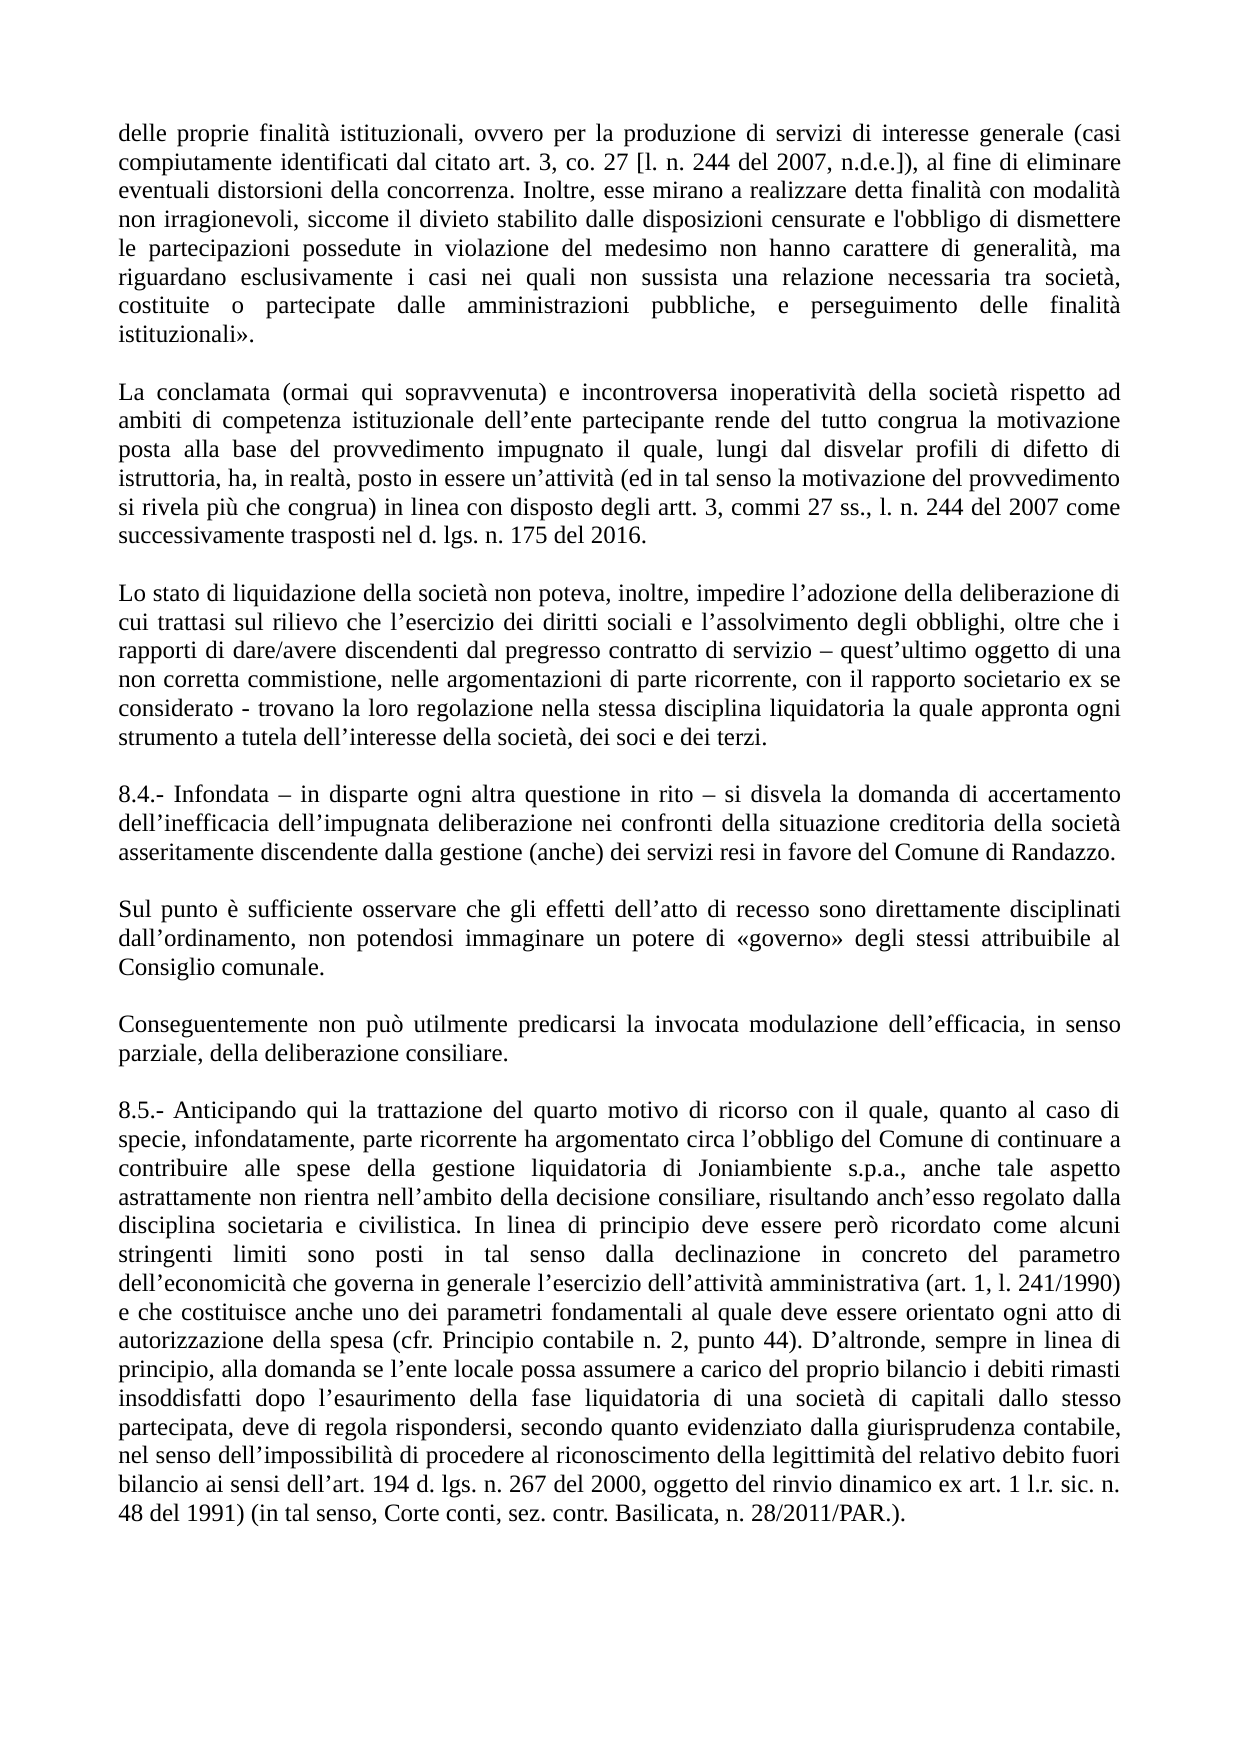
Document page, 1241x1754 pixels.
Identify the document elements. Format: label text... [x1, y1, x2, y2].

text 8.4.- Infondata – in disparte ogni altra questione in rito – si disvela la domanda di accertamento dell’inefficacia dell’impugnata deliberazione nei confronti della situazione creditoria della società asseritamente discendente dalla gestione (anche) dei servizi resi in favore del Comune di Randazzo. [118, 779, 1122, 866]
text Conseguentemente non può utilmente predicarsi la invocata modulazione dell’efficacia, in senso parziale, della deliberazione consiliare. [118, 1009, 1122, 1067]
text Lo stato di liquidazione della società non poteva, inoltre, impedire l’adozione della deliberazione di cui trattasi sul rilievo che l’esercizio dei diritti sociali e l’assolvimento degli obblighi, oltre che i rapporti di dare/avere discendenti dal pregresso contratto di servizio – quest’ultimo oggetto di una non corretta commistione, nelle argomentazioni di parte ricorrente, con il rapporto societario ex se considerato - trovano la loro regolazione nella stessa disciplina liquidatoria la quale appronta ogni strumento a tutela dell’interesse della società, dei soci e dei terzi. [118, 578, 1122, 751]
text 8.5.- Anticipando qui la trattazione del quarto motivo di ricorso con il quale, quanto al caso di specie, infondatamente, parte ricorrente ha argomentato circa l’obbligo del Comune di continuare a contribuire alle spese della gestione liquidatoria di Joniambiente s.p.a., anche tale aspetto astrattamente non rientra nell’ambito della decisione consiliare, risultando anch’esso regolato dalla disciplina societaria e civilistica. In linea di principio deve essere però ricordato come alcuni stringenti limiti sono posti in tal senso dalla declinazione in concreto del parametro dell’economicità che governa in generale l’esercizio dell’attività amministrativa (art. 1, l. 241/1990) e che costituisce anche uno dei parametri fondamentali al quale deve essere orientato ogni atto di autorizzazione della spesa (cfr. Principio contabile n. 2, punto 44). D’altronde, sempre in linea di principio, alla domanda se l’ente locale possa assumere a carico del proprio bilancio i debiti rimasti insoddisfatti dopo l’esaurimento della fase liquidatoria di una società di capitali dallo stesso partecipata, deve di regola rispondersi, secondo quanto evidenziato dalla giurisprudenza contabile, nel senso dell’impossibilità di procedere al riconoscimento della legittimità del relativo debito fuori bilancio ai sensi dell’art. 194 d. lgs. n. 267 del 2000, oggetto del rinvio dinamico ex art. 1 l.r. sic. n. 48 del 1991) (in tal senso, Corte conti, sez. contr. Basilicata, n. 28/2011/PAR.). [118, 1096, 1122, 1527]
text Sul punto è sufficiente osservare che gli effetti dell’atto di recesso sono direttamente disciplinati dall’ordinamento, non potendosi immaginare un potere di «governo» degli stessi attribuibile al Consiglio comunale. [118, 894, 1122, 981]
text delle proprie finalità istituzionali, ovvero per la produzione di servizi di interesse generale (casi compiutamente identificati dal citato art. 3, co. 27 [l. n. 244 del 2007, n.d.e.]), al fine di eliminare eventuali distorsioni della concorrenza. Inoltre, esse mirano a realizzare detta finalità con modalità non irragionevoli, siccome il divieto stabilito dalle disposizioni censurate e l'obbligo di dismettere le partecipazioni possedute in violazione del medesimo non hanno carattere di generalità, ma riguardano esclusivamente i casi nei quali non sussista una relazione necessaria tra società, costituite o partecipate dalle amministrazioni pubbliche, e perseguimento delle finalità istituzionali». [118, 118, 1122, 348]
text La conclamata (ormai qui sopravvenuta) e incontroversa inoperatività della società rispetto ad ambiti di competenza istituzionale dell’ente partecipante rende del tutto congrua la motivazione posta alla base del provvedimento impugnato il quale, lungi dal disvelar profili di difetto di istruttoria, ha, in realtà, posto in essere un’attività (ed in tal senso la motivazione del provvedimento si rivela più che congrua) in linea con disposto degli artt. 3, commi 27 ss., l. n. 244 del 2007 come successivamente trasposti nel d. lgs. n. 175 del 2016. [118, 377, 1122, 549]
